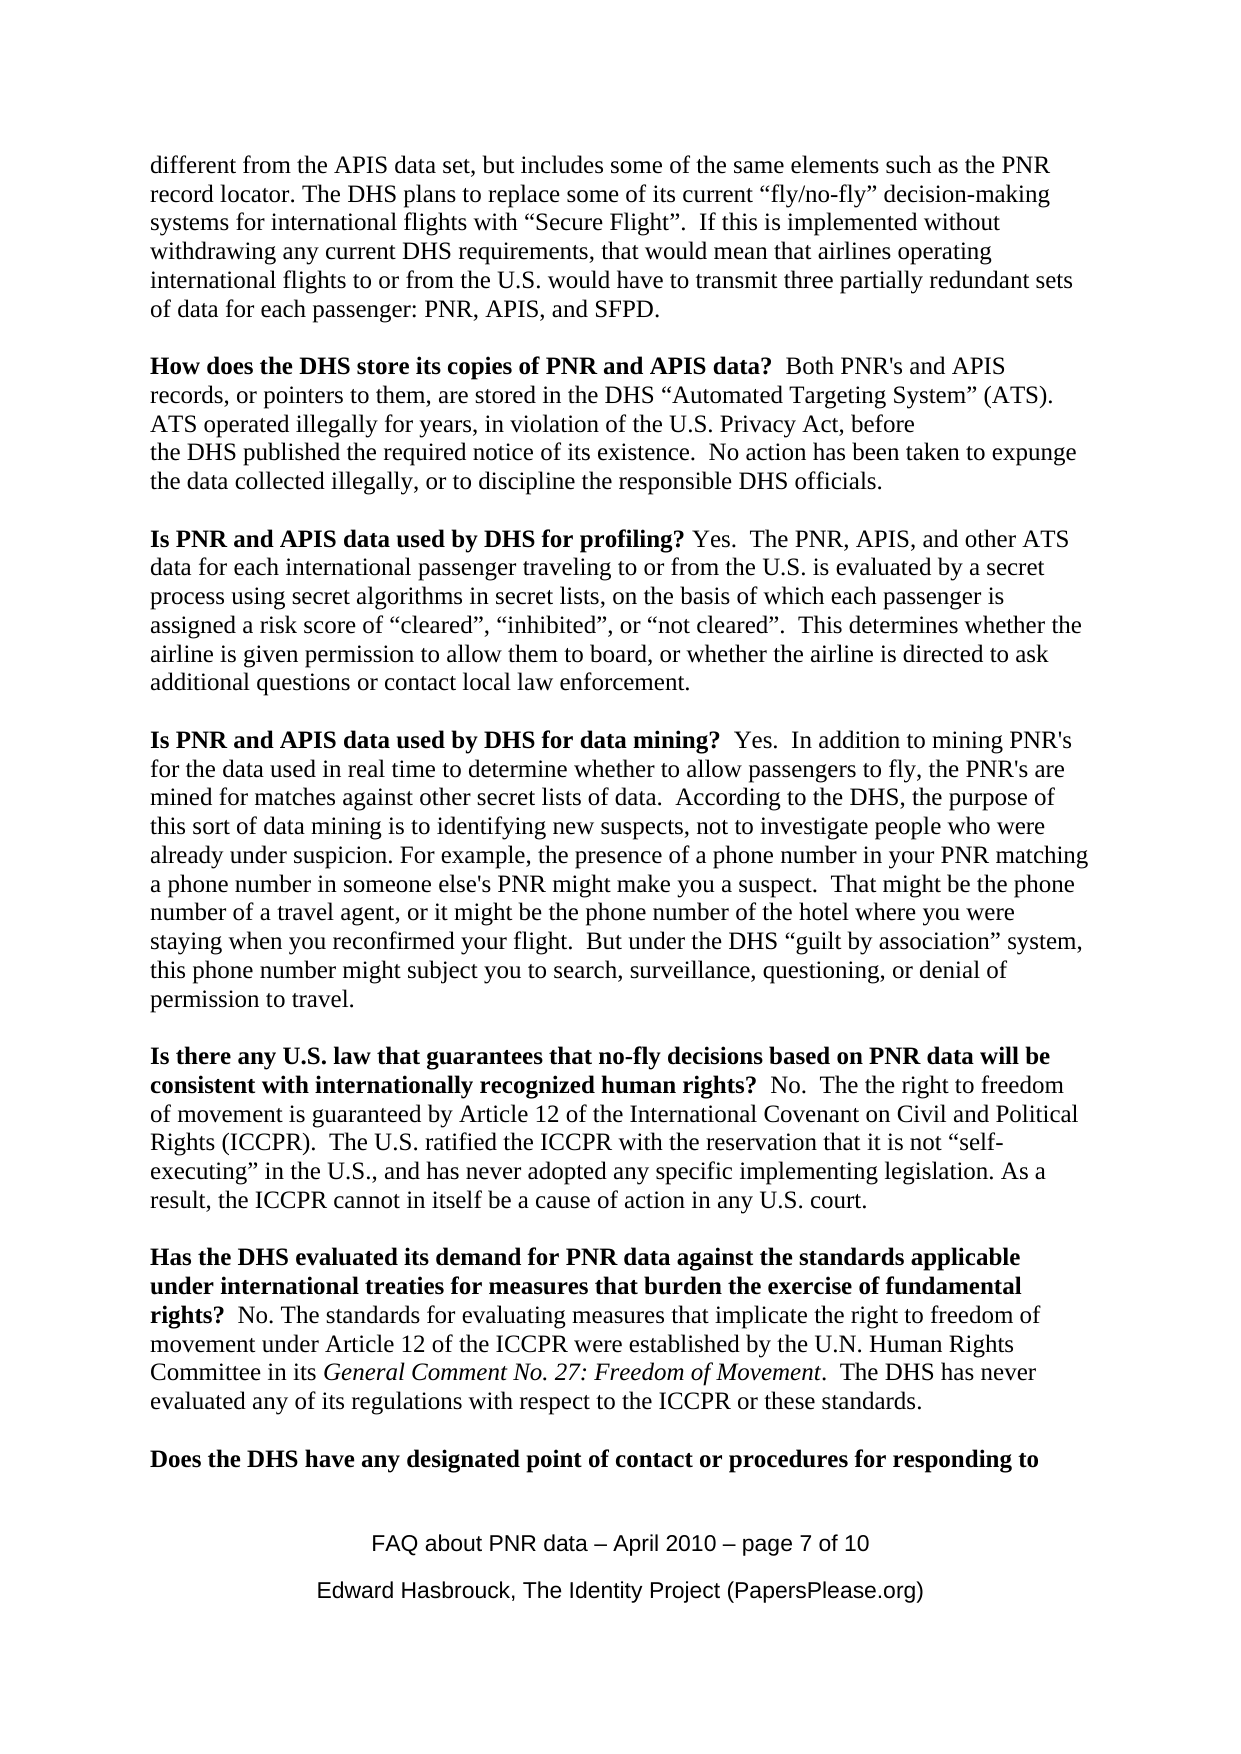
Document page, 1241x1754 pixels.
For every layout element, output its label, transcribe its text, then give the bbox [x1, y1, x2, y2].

text Does the DHS have any designated point of contact or procedures for responding to [150, 1444, 1091, 1472]
text Is PNR and APIS data used by DHS for data mining? Yes. In addition to mining PNR's for the data used in real time to determine whether to allow passengers to fly, the PNR's are mined for matches against other secret lists of data. According to the DHS, the purpose of this sort of data mining is to identifying new suspects, not to investigate people who were already under suspicion. For example, the presence of a phone number in your PNR matching a phone number in someone else's PNR might make you a suspect. That might be the phone number of a travel agent, or it might be the phone number of the hotel where you were staying when you reconfirmed your flight. But under the DHS “guilt by association” system, this phone number might subject you to search, surveillance, questioning, or denial of permission to travel. [150, 725, 1091, 1012]
text How does the DHS store its copies of PNR and APIS data? Both PNR's and APIS records, or pointers to them, are stored in the DHS “Automated Targeting System” (ATS). ATS operated illegally for years, in violation of the U.S. Privacy Act, before [150, 351, 1091, 437]
text different from the APIS data set, but includes some of the same elements such as the PNR record locator. The DHS plans to replace some of its current “fly/no-fly” decision-making systems for international flights with “Secure Flight”. If this is implemented without withdrawing any current DHS requirements, that would mean that airlines operating international flights to or from the U.S. would have to transmit three partially redundant sets of data for each passenger: PNR, APIS, and SFPD. [150, 150, 1091, 322]
text Is PNR and APIS data used by DHS for profiling? Yes. The PNR, APIS, and other ATS data for each international passenger traveling to or from the U.S. is evaluated by a secret process using secret algorithms in secret lists, on the basis of which each passenger is assigned a risk score of “cleared”, “inhibited”, or “not cleared”. This determines whether the airline is given permission to allow them to board, or whether the airline is directed to ask additional questions or contact local law enforcement. [150, 524, 1091, 696]
text Is there any U.S. law that guarantees that no-fly decisions based on PNR data will be consistent with internationally recognized human rights? No. The the right to freedom of movement is guaranteed by Article 12 of the International Covenant on Civil and Political Rights (ICCPR). The U.S. ratified the ICCPR with the reservation that it is not “self-executing” in the U.S., and has never adopted any specific implementing legislation. As a result, the ICCPR cannot in itself be a cause of action in any U.S. court. [150, 1041, 1091, 1214]
text Has the DHS evaluated its demand for PNR data against the standards applicable under international treaties for measures that burden the exercise of fundamental rights? No. The standards for evaluating measures that implicate the right to freedom of movement under Article 12 of the ICCPR were established by the U.N. Human Rights Committee in its General Comment No. 27: Freedom of Movement. The DHS has never evaluated any of its regulations with respect to the ICCPR or these standards. [150, 1242, 1091, 1415]
text the DHS published the required notice of its existence. No action has been taken to expunge the data collected illegally, or to discipline the responsible DHS officials. [150, 437, 1091, 495]
